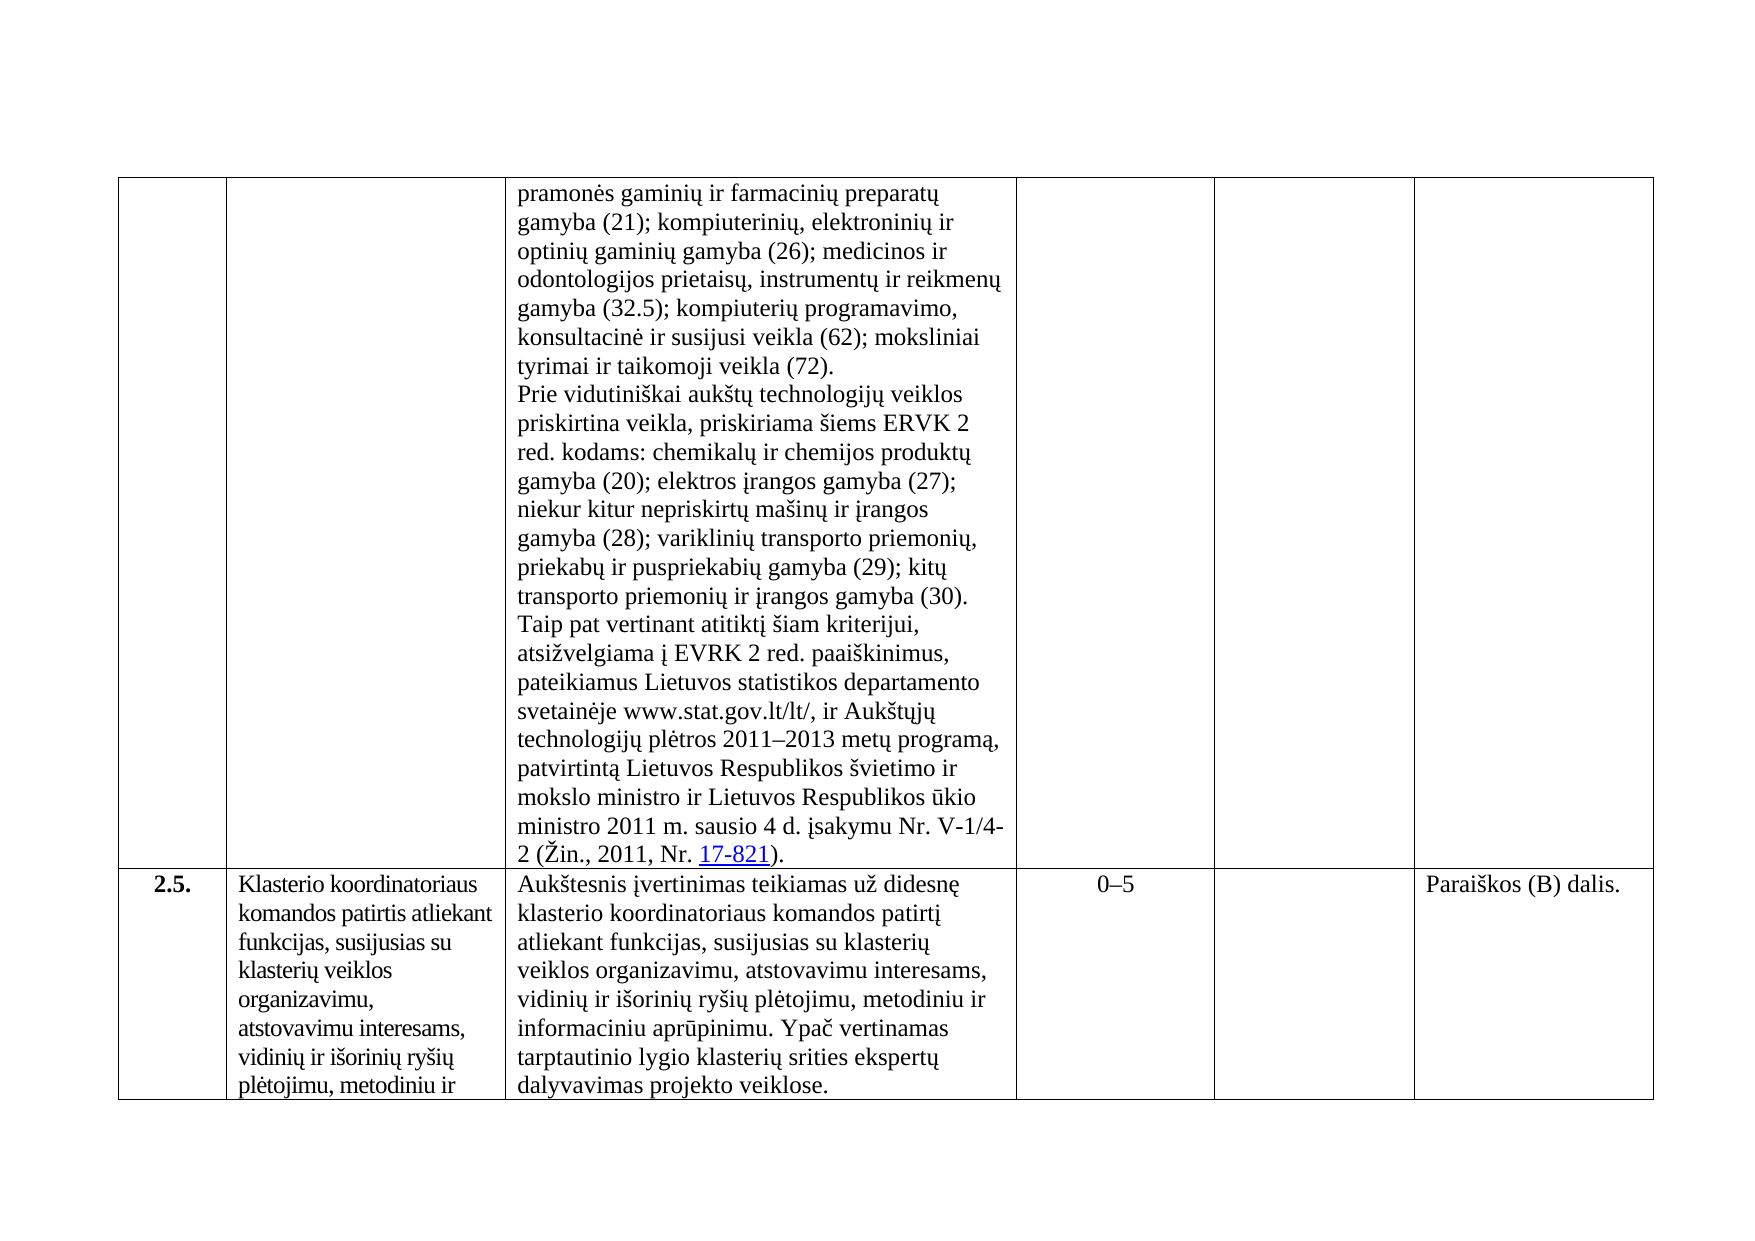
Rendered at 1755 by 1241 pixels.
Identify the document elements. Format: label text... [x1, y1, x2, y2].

table_cell [1415, 178, 1653, 868]
table_cell [1017, 178, 1214, 868]
table_cell 2.5. [119, 869, 226, 1099]
table_cell [119, 178, 226, 868]
table_cell 0–5 [1017, 869, 1214, 1099]
table_cell pramonės gaminių ir farmacinių preparatų gamyba (21); kompiuterinių, elektroninių ir optinių gaminių gamyba (26); medicinos ir odontologijos prietaisų, instrumentų ir reikmenų gamyba (32.5); kompiuterių programavimo, konsultacinė ir susijusi veikla (62); moksliniai tyrimai ir taikomoji veikla (72). Prie vidutiniškai aukštų technologijų veiklos priskirtina veikla, priskiriama šiems ERVK 2 red. kodams: chemikalų ir chemijos produktų gamyba (20); elektros įrangos gamyba (27); niekur kitur nepriskirtų mašinų ir įrangos gamyba (28); variklinių transporto priemonių, priekabų ir puspriekabių gamyba (29); kitų transporto priemonių ir įrangos gamyba (30). Taip pat vertinant atitiktį šiam kriterijui, atsižvelgiama į EVRK 2 red. paaiškinimus, pateikiamus Lietuvos statistikos departamento svetainėje www.stat.gov.lt/lt/, ir Aukštųjų technologijų plėtros 2011–2013 metų programą, patvirtintą Lietuvos Respublikos švietimo ir mokslo ministro ir Lietuvos Respublikos ūkio ministro 2011 m. sausio 4 d. įsakymu Nr. V-1/4-2 (Žin., 2011, Nr. 17-821). [506, 178, 1016, 868]
table_cell [1215, 869, 1414, 1099]
table_cell [1215, 178, 1414, 868]
table_cell Aukštesnis įvertinimas teikiamas už didesnę klasterio koordinatoriaus komandos patirtį atliekant funkcijas, susijusias su klasterių veiklos organizavimu, atstovavimu interesams, vidinių ir išorinių ryšių plėtojimu, metodiniu ir informaciniu aprūpinimu. Ypač vertinamas tarptautinio lygio klasterių srities ekspertų dalyvavimas projekto veiklose. [506, 869, 1016, 1099]
table_cell Paraiškos (B) dalis. [1415, 869, 1653, 1099]
table_cell [227, 178, 505, 868]
table_cell Klasterio koordinatoriaus komandos patirtis atliekant funkcijas, susijusias su klasterių veiklos organizavimu, atstovavimu interesams, vidinių ir išorinių ryšių plėtojimu, metodiniu ir [227, 869, 505, 1099]
